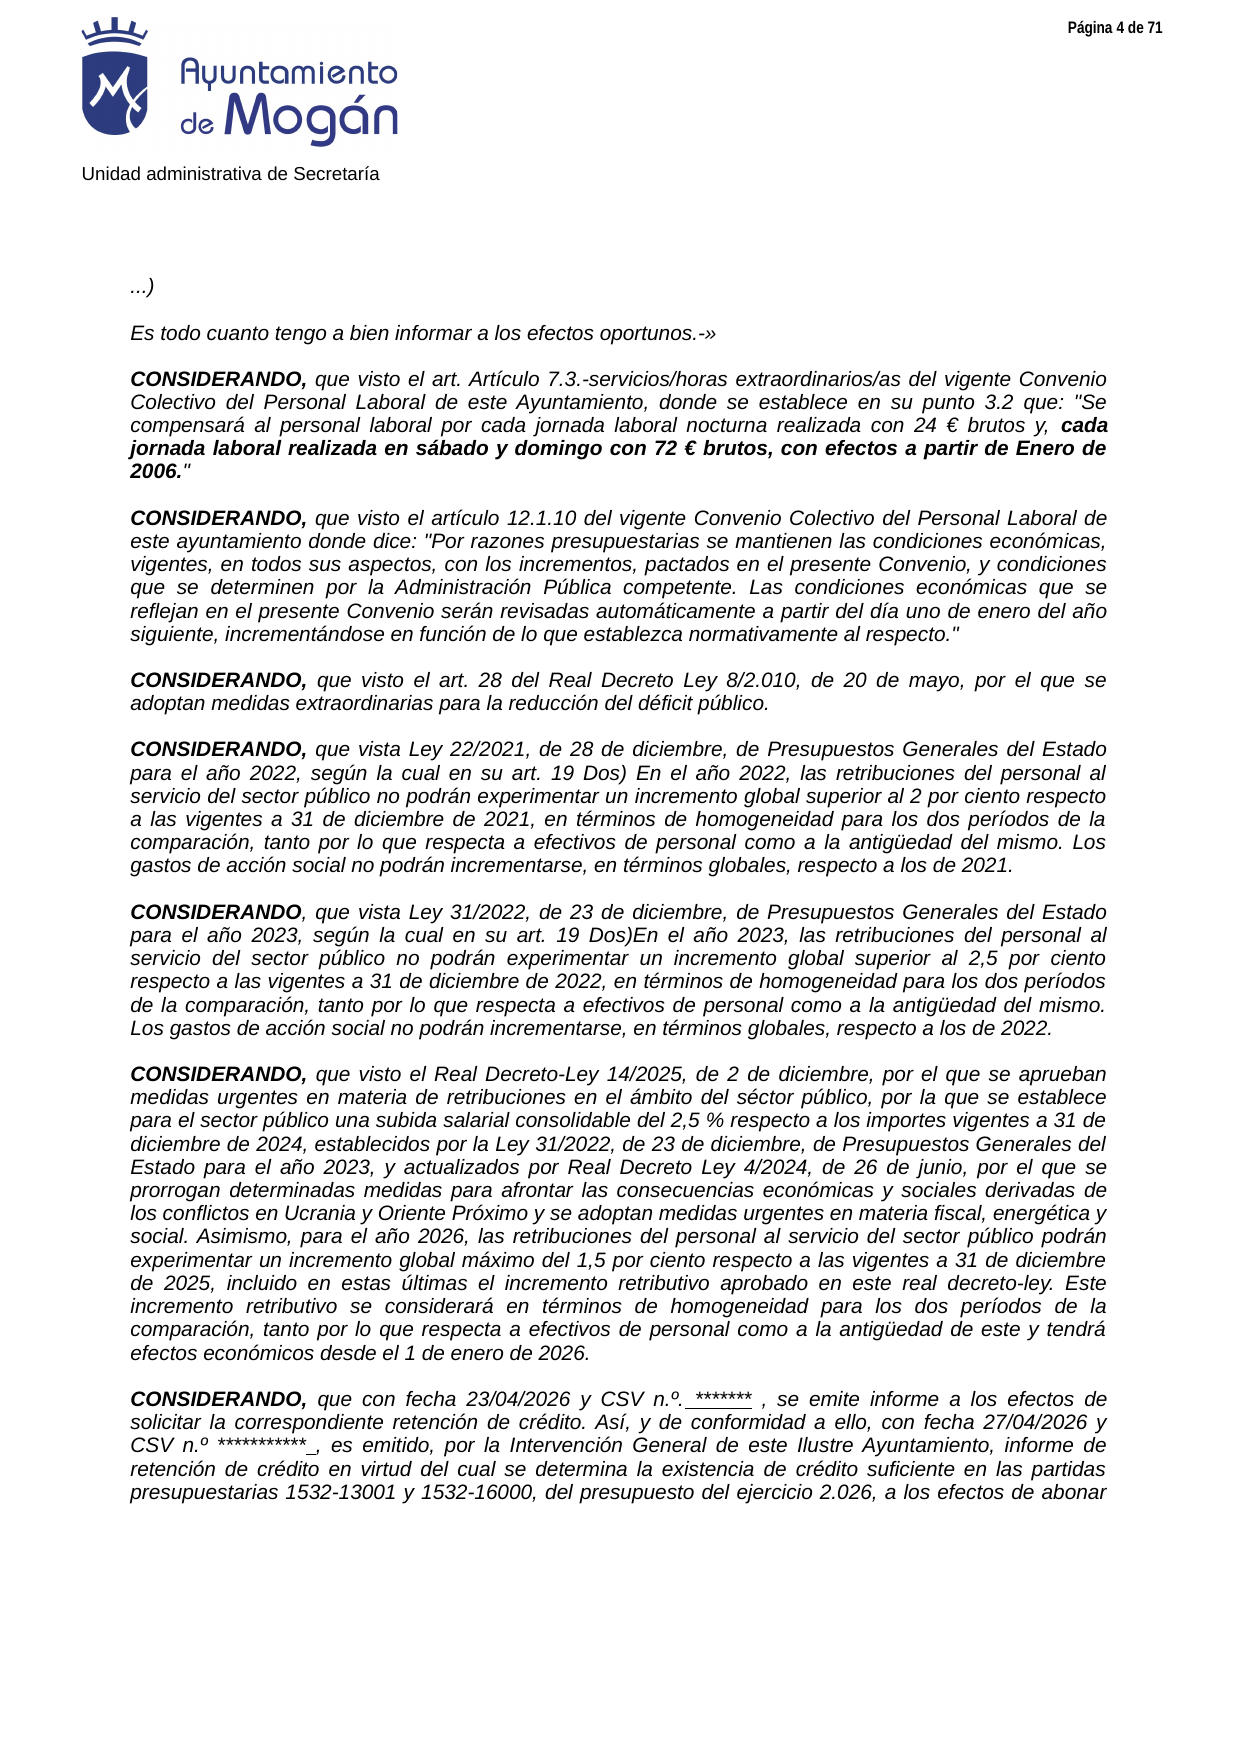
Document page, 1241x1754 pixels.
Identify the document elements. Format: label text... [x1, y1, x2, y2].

text ...) [130, 275, 1110, 298]
picture [81, 17, 398, 153]
text CONSIDERANDO, que visto el artículo 12.1.10 del vigente Convenio Colectivo del Personal Laboral de este ayuntamiento donde dice: "Por razones presupuestarias se mantienen las condiciones económicas, vigentes, en todos sus aspectos, con los incrementos, pactados en el presente Convenio, y condiciones que se determinen por la Administración Pública competente. Las condiciones económicas que se reflejan en el presente Convenio serán revisadas automáticamente a partir del día uno de enero del año siguiente, incrementándose en función de lo que establezca normativamente al respecto." [130, 506, 1110, 646]
text CONSIDERANDO, que visto el art. Artículo 7.3.-servicios/horas extraordinarios/as del vigente Convenio Colectivo del Personal Laboral de este Ayuntamiento, donde se establece en su punto 3.2 que: "Se compensará al personal laboral por cada jornada laboral nocturna realizada con 24 € brutos y, cada jornada laboral realizada en sábado y domingo con 72 € brutos, con efectos a partir de Enero de 2006." [130, 367, 1110, 483]
text CONSIDERANDO, que visto el Real Decreto-Ley 14/2025, de 2 de diciembre, por el que se aprueban medidas urgentes en materia de retribuciones en el ámbito del séctor público, por la que se establece para el sector público una subida salarial consolidable del 2,5 % respecto a los importes vigentes a 31 de diciembre de 2024, establecidos por la Ley 31/2022, de 23 de diciembre, de Presupuestos Generales del Estado para el año 2023, y actualizados por Real Decreto Ley 4/2024, de 26 de junio, por el que se prorrogan determinadas medidas para afrontar las consecuencias económicas y sociales derivadas de los conflictos en Ucrania y Oriente Próximo y se adoptan medidas urgentes en materia fiscal, energética y social. Asimismo, para el año 2026, las retribuciones del personal al servicio del sector público podrán experimentar un incremento global máximo del 1,5 por ciento respecto a las vigentes a 31 de diciembre de 2025, incluido en estas últimas el incremento retributivo aprobado en este real decreto-ley. Este incremento retributivo se considerará en términos de homogeneidad para los dos períodos de la comparación, tanto por lo que respecta a efectivos de personal como a la antigüedad de este y tendrá efectos económicos desde el 1 de enero de 2026. [130, 1062, 1110, 1364]
text CONSIDERANDO, que vista Ley 31/2022, de 23 de diciembre, de Presupuestos Generales del Estado para el año 2023, según la cual en su art. 19 Dos)En el año 2023, las retribuciones del personal al servicio del sector público no podrán experimentar un incremento global superior al 2,5 por ciento respecto a las vigentes a 31 de diciembre de 2022, en términos de homogeneidad para los dos períodos de la comparación, tanto por lo que respecta a efectivos de personal como a la antigüedad del mismo. Los gastos de acción social no podrán incrementarse, en términos globales, respecto a los de 2022. [130, 900, 1110, 1039]
text CONSIDERANDO, que visto el art. 28 del Real Decreto Ley 8/2.010, de 20 de mayo, por el que se adoptan medidas extraordinarias para la reducción del déficit público. [130, 668, 1110, 715]
text CONSIDERANDO, que vista Ley 22/2021, de 28 de diciembre, de Presupuestos Generales del Estado para el año 2022, según la cual en su art. 19 Dos) En el año 2022, las retribuciones del personal al servicio del sector público no podrán experimentar un incremento global superior al 2 por ciento respecto a las vigentes a 31 de diciembre de 2021, en términos de homogeneidad para los dos períodos de la comparación, tanto por lo que respecta a efectivos de personal como a la antigüedad del mismo. Los gastos de acción social no podrán incrementarse, en términos globales, respecto a los de 2021. [130, 738, 1110, 877]
text CONSIDERANDO, que con fecha 23/04/2026 y CSV n.º. ******* , se emite informe a los efectos de solicitar la correspondiente retención de crédito. Así, y de conformidad a ello, con fecha 27/04/2026 y CSV n.º *********** , es emitido, por la Intervención General de este Ilustre Ayuntamiento, informe de retención de crédito en virtud del cual se determina la existencia de crédito suficiente en las partidas presupuestarias 1532-13001 y 1532-16000, del presupuesto del ejercicio 2.026, a los efectos de abonar [130, 1387, 1110, 1503]
text Es todo cuanto tengo a bien informar a los efectos oportunos.-» [130, 321, 1110, 344]
